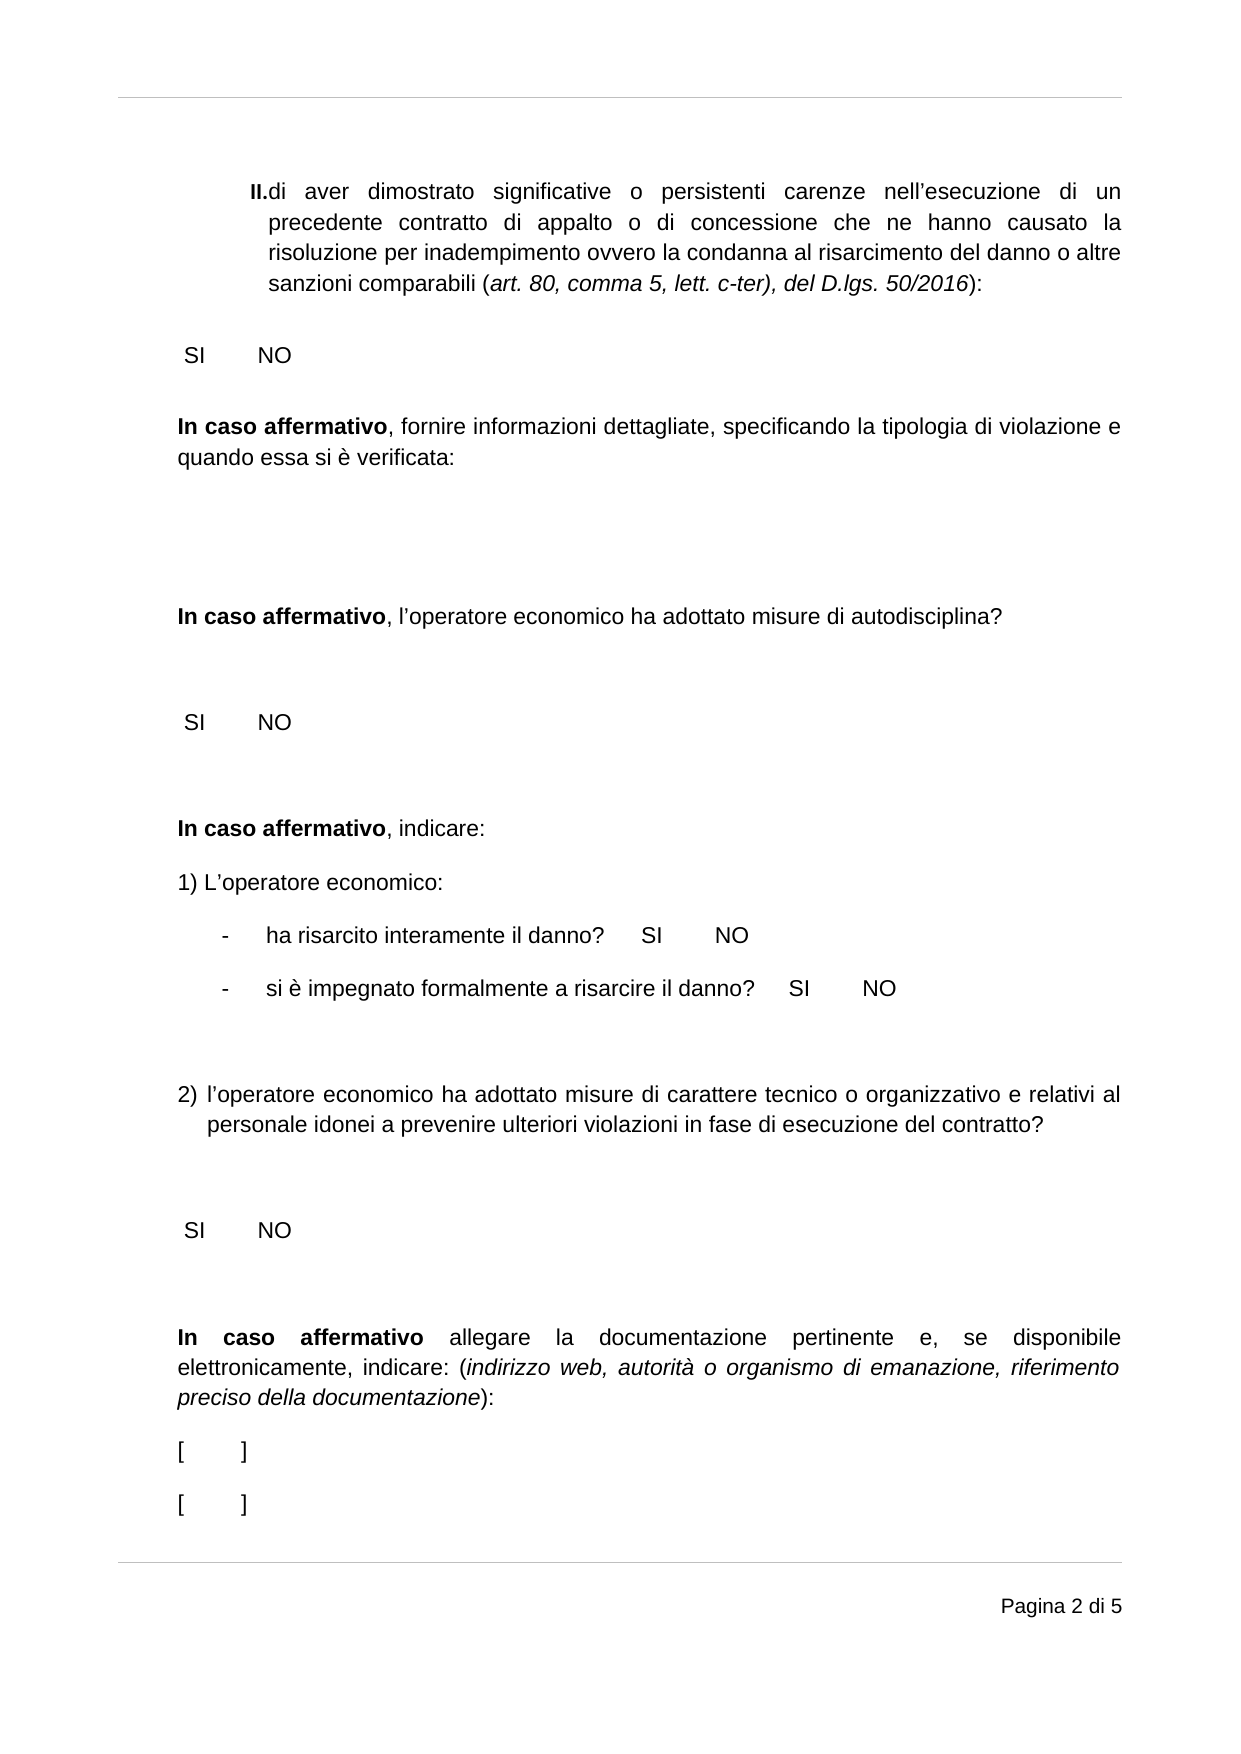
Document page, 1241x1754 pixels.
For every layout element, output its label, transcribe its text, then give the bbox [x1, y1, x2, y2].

text 2) l’operatore economico ha adottato misure di carattere tecnico o organizzativo e relativi al personale idonei a prevenire ulteriori violazioni in fase di esecuzione del contratto? [177, 1081, 1122, 1137]
text [ ] [177, 1437, 1122, 1463]
text SI NO [177, 342, 1122, 369]
text In caso affermativo, l’operatore economico ha adottato misure di autodisciplina? [177, 603, 1122, 629]
text SI NO [177, 1217, 1122, 1244]
text - si è impegnato formalmente a risarcire il danno? SI NO [221, 975, 1122, 1001]
text SI NO [177, 709, 1122, 735]
text [ ] [177, 1490, 1122, 1517]
text - ha risarcito interamente il danno? SI NO [221, 922, 1122, 948]
text In caso affermativo, indicare: [177, 815, 1122, 842]
text In caso affermativo, fornire informazioni dettagliate, specificando la tipologia di violazione e quando essa si è verificata: [177, 413, 1122, 470]
text In caso affermativo allegare la documentazione pertinente e, se disponibile elettronicamente, indicare: (indirizzo web, autorità o organismo di emanazione, riferimento preciso della documentazione): [177, 1324, 1122, 1410]
text 1) L’operatore economico: [177, 868, 1122, 895]
list di aver dimostrato significative o persistenti carenze nell’esecuzione di un precedente contratto di appalto o di concessione che ne hanno causato la risoluzione per inadempimento ovvero la condanna al risarcimento del danno o altre sanzioni comparabili (art. 80, comma 5, lett. c-ter), del D.lgs. 50/2016): [231, 177, 1122, 296]
